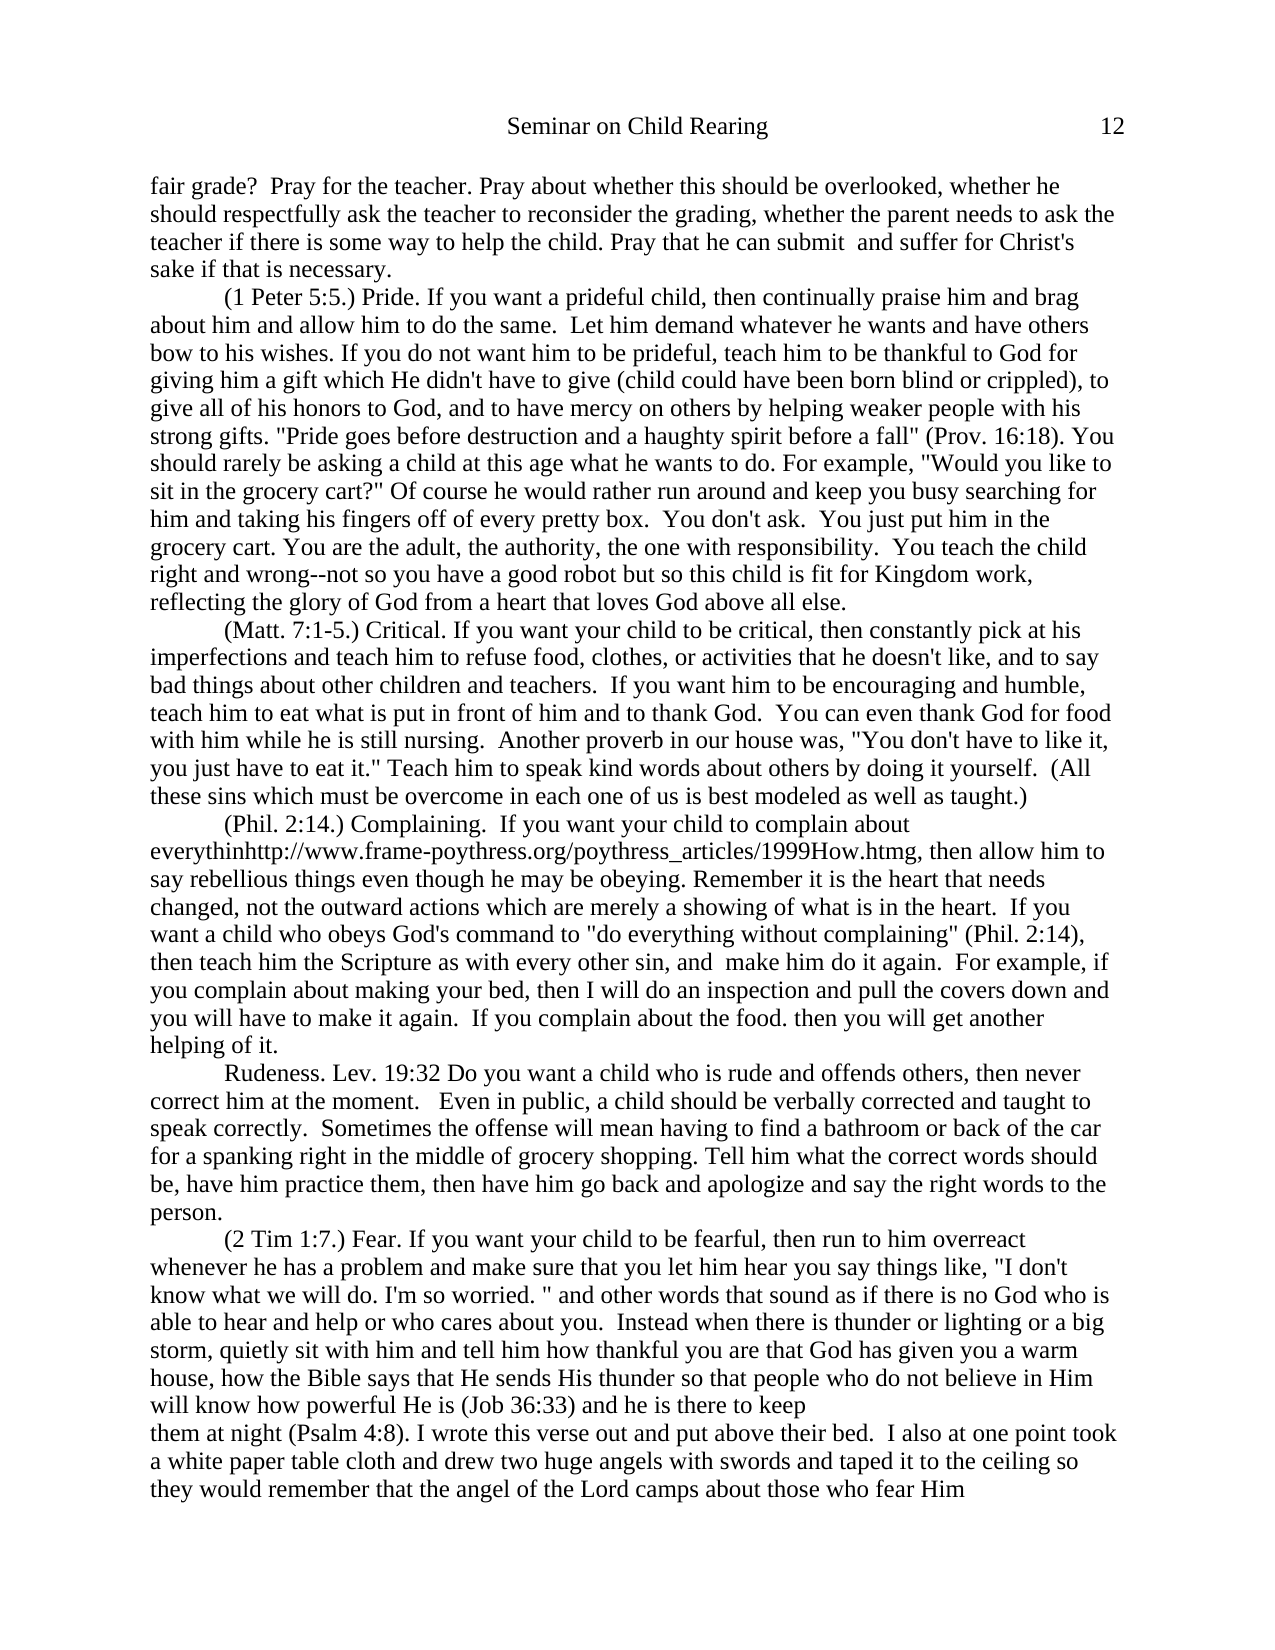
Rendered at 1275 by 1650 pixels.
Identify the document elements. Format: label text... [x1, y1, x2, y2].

text (Phil. 2:14.) Complaining. If you want your child to complain about everythinhttp://www.frame-poythress.org/poythress_articles/1999How.htmg, then allow him to say rebellious things even though he may be obeying. Remember it is the heart that needs changed, not the outward actions which are merely a showing of what is in the heart. If you want a child who obeys God's command to "do everything without complaining" (Phil. 2:14), then teach him the Scripture as with every other sin, and make him do it again. For example, if you complain about making your bed, then I will do an inspection and pull the covers down and you will have to make it again. If you complain about the food. then you will get another helping of it. [150, 810, 1125, 1059]
text Rudeness. Lev. 19:32 Do you want a child who is rude and offends others, then never correct him at the moment. Even in public, a child should be verbally corrected and taught to speak correctly. Sometimes the offense will mean having to find a bathroom or back of the car for a spanking right in the middle of grocery shopping. Tell him what the correct words should be, have him practice them, then have him go back and apologize and say the right words to the person. [150, 1059, 1125, 1225]
text (1 Peter 5:5.) Pride. If you want a prideful child, then continually praise him and brag about him and allow him to do the same. Let him demand whatever he wants and have others bow to his wishes. If you do not want him to be prideful, teach him to be thankful to God for giving him a gift which He didn't have to give (child could have been born blind or crippled), to give all of his honors to God, and to have mercy on others by helping weaker people with his strong gifts. "Pride goes before destruction and a haughty spirit before a fall" (Prov. 16:18). You should rarely be asking a child at this age what he wants to do. For example, "Would you like to sit in the grocery cart?" Of course he would rather run around and keep you busy searching for him and taking his fingers off of every pretty box. You don't ask. You just put him in the grocery cart. You are the adult, the authority, the one with responsibility. You teach the child right and wrong--not so you have a good robot but so this child is fit for Kingdom work, reflecting the glory of God from a heart that loves God above all else. [150, 283, 1125, 616]
text (2 Tim 1:7.) Fear. If you want your child to be fearful, then run to him overreact whenever he has a problem and make sure that you let him hear you say things like, "I don't know what we will do. I'm so worried. " and other words that sound as if there is no God who is able to hear and help or who cares about you. Instead when there is thunder or lighting or a big storm, quietly sit with him and tell him how thankful you are that God has given you a warm house, how the Bible says that He sends His thunder so that people who do not believe in Him will know how powerful He is (Job 36:33) and he is there to keep them at night (Psalm 4:8). I wrote this verse out and put above their bed. I also at one point took a white paper table cloth and drew two huge angels with swords and taped it to the ceiling so they would remember that the angel of the Lord camps about those who fear Him [150, 1225, 1125, 1502]
text (Matt. 7:1-5.) Critical. If you want your child to be critical, then constantly pick at his imperfections and teach him to refuse food, clothes, or activities that he doesn't like, and to say bad things about other children and teachers. If you want him to be encouraging and humble, teach him to eat what is put in front of him and to thank God. You can even thank God for food with him while he is still nursing. Another proverb in our house was, "You don't have to like it, you just have to eat it." Teach him to speak kind words about others by doing it yourself. (All these sins which must be overcome in each one of us is best modeled as well as taught.) [150, 616, 1125, 810]
text fair grade? Pray for the teacher. Pray about whether this should be overlooked, whether he should respectfully ask the teacher to reconsider the grading, whether the parent needs to ask the teacher if there is some way to help the child. Pray that he can submit and suffer for Christ's sake if that is necessary. [150, 172, 1125, 283]
